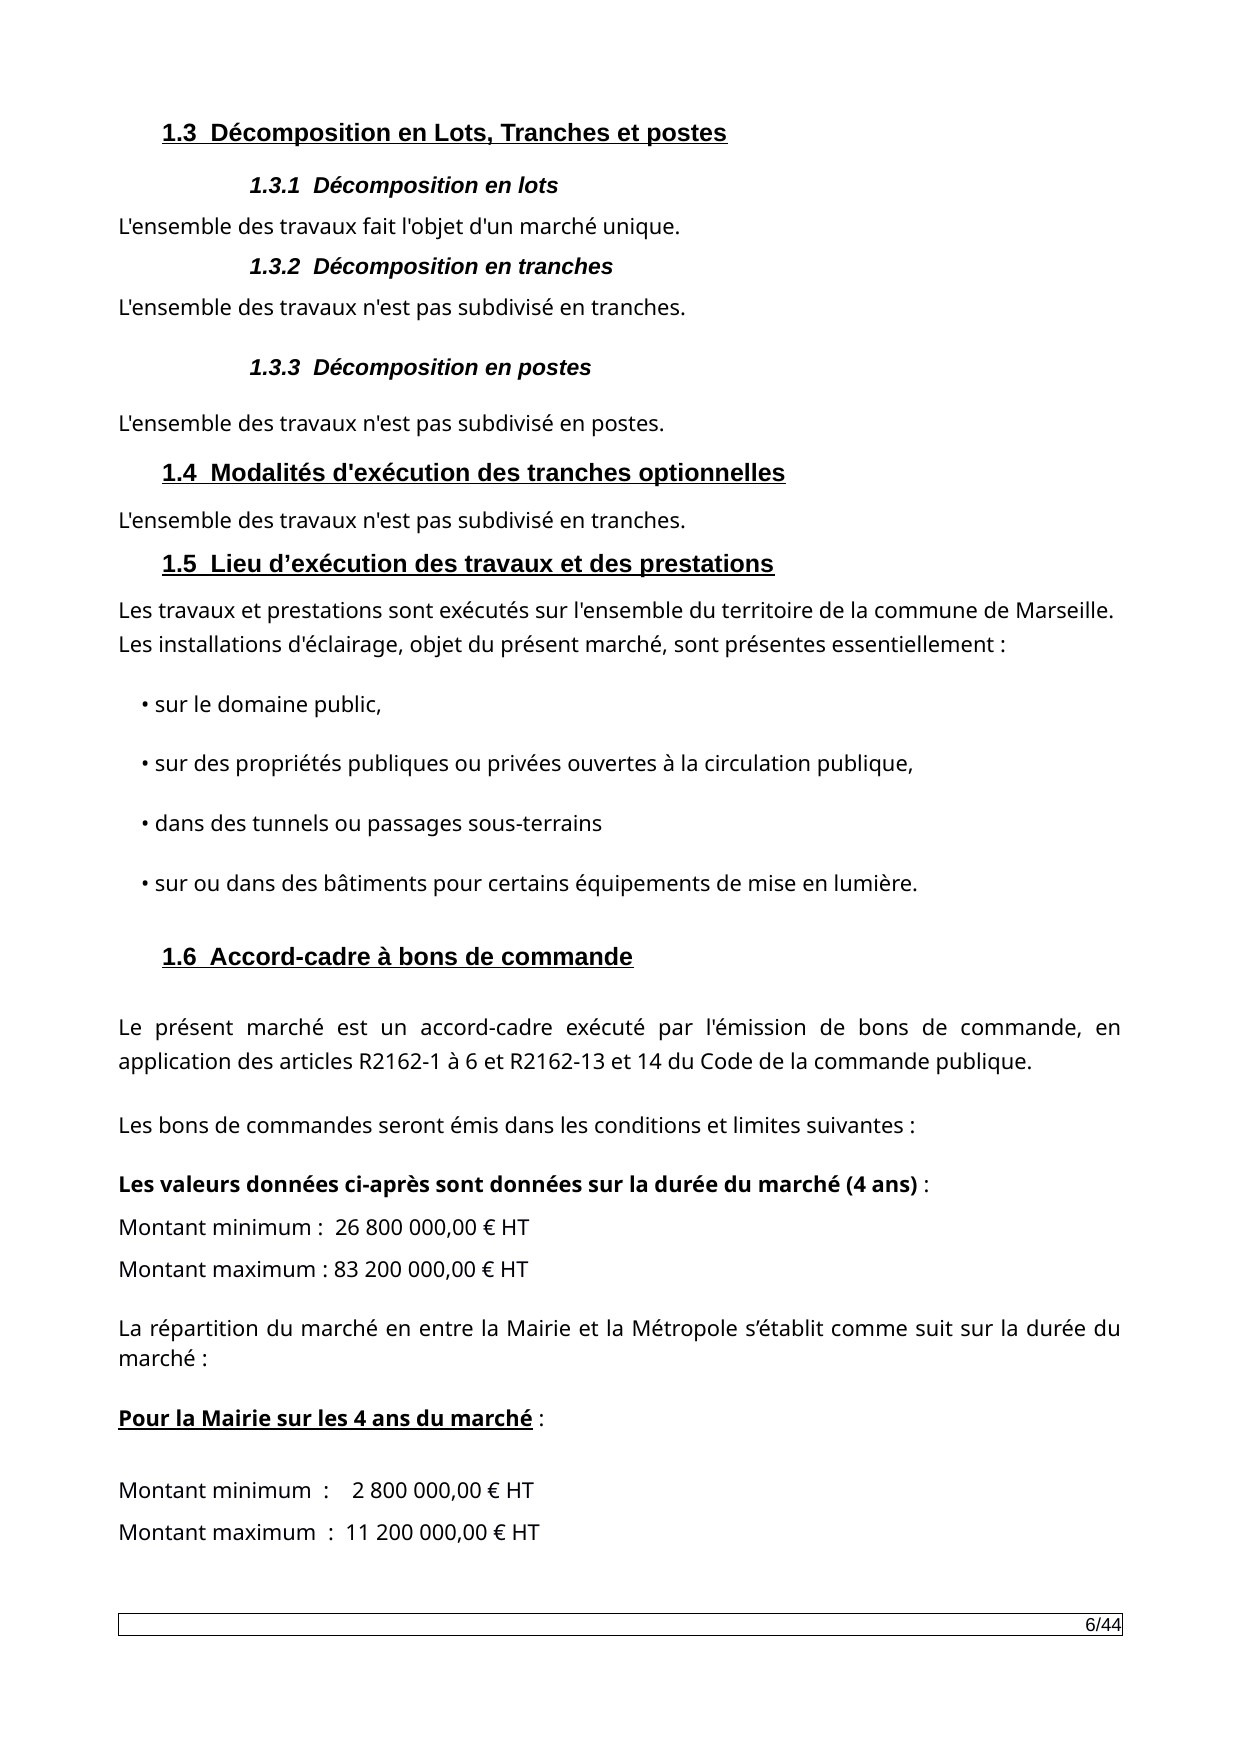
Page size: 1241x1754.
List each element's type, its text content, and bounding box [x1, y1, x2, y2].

subtitle 1.6 Accord-cadre à bons de commande [118, 942, 1122, 970]
text • sur des propriétés publiques ou privées ouvertes à la circulation publique, [118, 748, 1122, 778]
text Le présent marché est un accord-cadre exécuté par l'émission de bons de commande, en application des articles R2162-1 à 6 et R2162-13 et 14 du Code de la commande publique. [118, 1012, 1122, 1076]
text Montant minimum : 26 800 000,00 € HT [118, 1212, 1122, 1241]
text L'ensemble des travaux n'est pas subdivisé en postes. [118, 408, 1122, 437]
text La répartition du marché en entre la Mairie et la Métropole s’établit comme suit sur la durée du marché : [118, 1313, 1122, 1373]
subtitle 1.5 Lieu d’exécution des travaux et des prestations [118, 549, 1122, 578]
text • sur ou dans des bâtiments pour certains équipements de mise en lumière. [118, 867, 1122, 897]
subtitle 1.3.1 Décomposition en lots [118, 172, 1122, 198]
text L'ensemble des travaux fait l'objet d'un marché unique. [118, 211, 1122, 241]
text Les installations d'éclairage, objet du présent marché, sont présentes essentiellement : [118, 629, 1122, 659]
text Pour la Mairie sur les 4 ans du marché : [118, 1403, 1122, 1432]
subtitle 1.3.2 Décomposition en tranches [118, 253, 1122, 279]
text L'ensemble des travaux n'est pas subdivisé en tranches. [118, 292, 1122, 322]
text Montant maximum : 83 200 000,00 € HT [118, 1254, 1122, 1283]
text Montant maximum : 11 200 000,00 € HT [118, 1517, 1122, 1547]
text L'ensemble des travaux n'est pas subdivisé en tranches. [118, 505, 1122, 535]
text • dans des tunnels ou passages sous-terrains [118, 808, 1122, 838]
subtitle 1.3 Décomposition en Lots, Tranches et postes [118, 118, 1122, 147]
text Les travaux et prestations sont exécutés sur l'ensemble du territoire de la commune de Marseille. [118, 595, 1122, 625]
text Montant minimum : 2 800 000,00 € HT [118, 1475, 1122, 1504]
text Les valeurs données ci-après sont données sur la durée du marché (4 ans) : [118, 1169, 1122, 1199]
subtitle 1.4 Modalités d'exécution des tranches optionnelles [118, 458, 1122, 487]
text • sur le domaine public, [118, 689, 1122, 718]
text Les bons de commandes seront émis dans les conditions et limites suivantes : [118, 1110, 1122, 1139]
text 1.3.3 Décomposition en postes [118, 351, 1122, 381]
